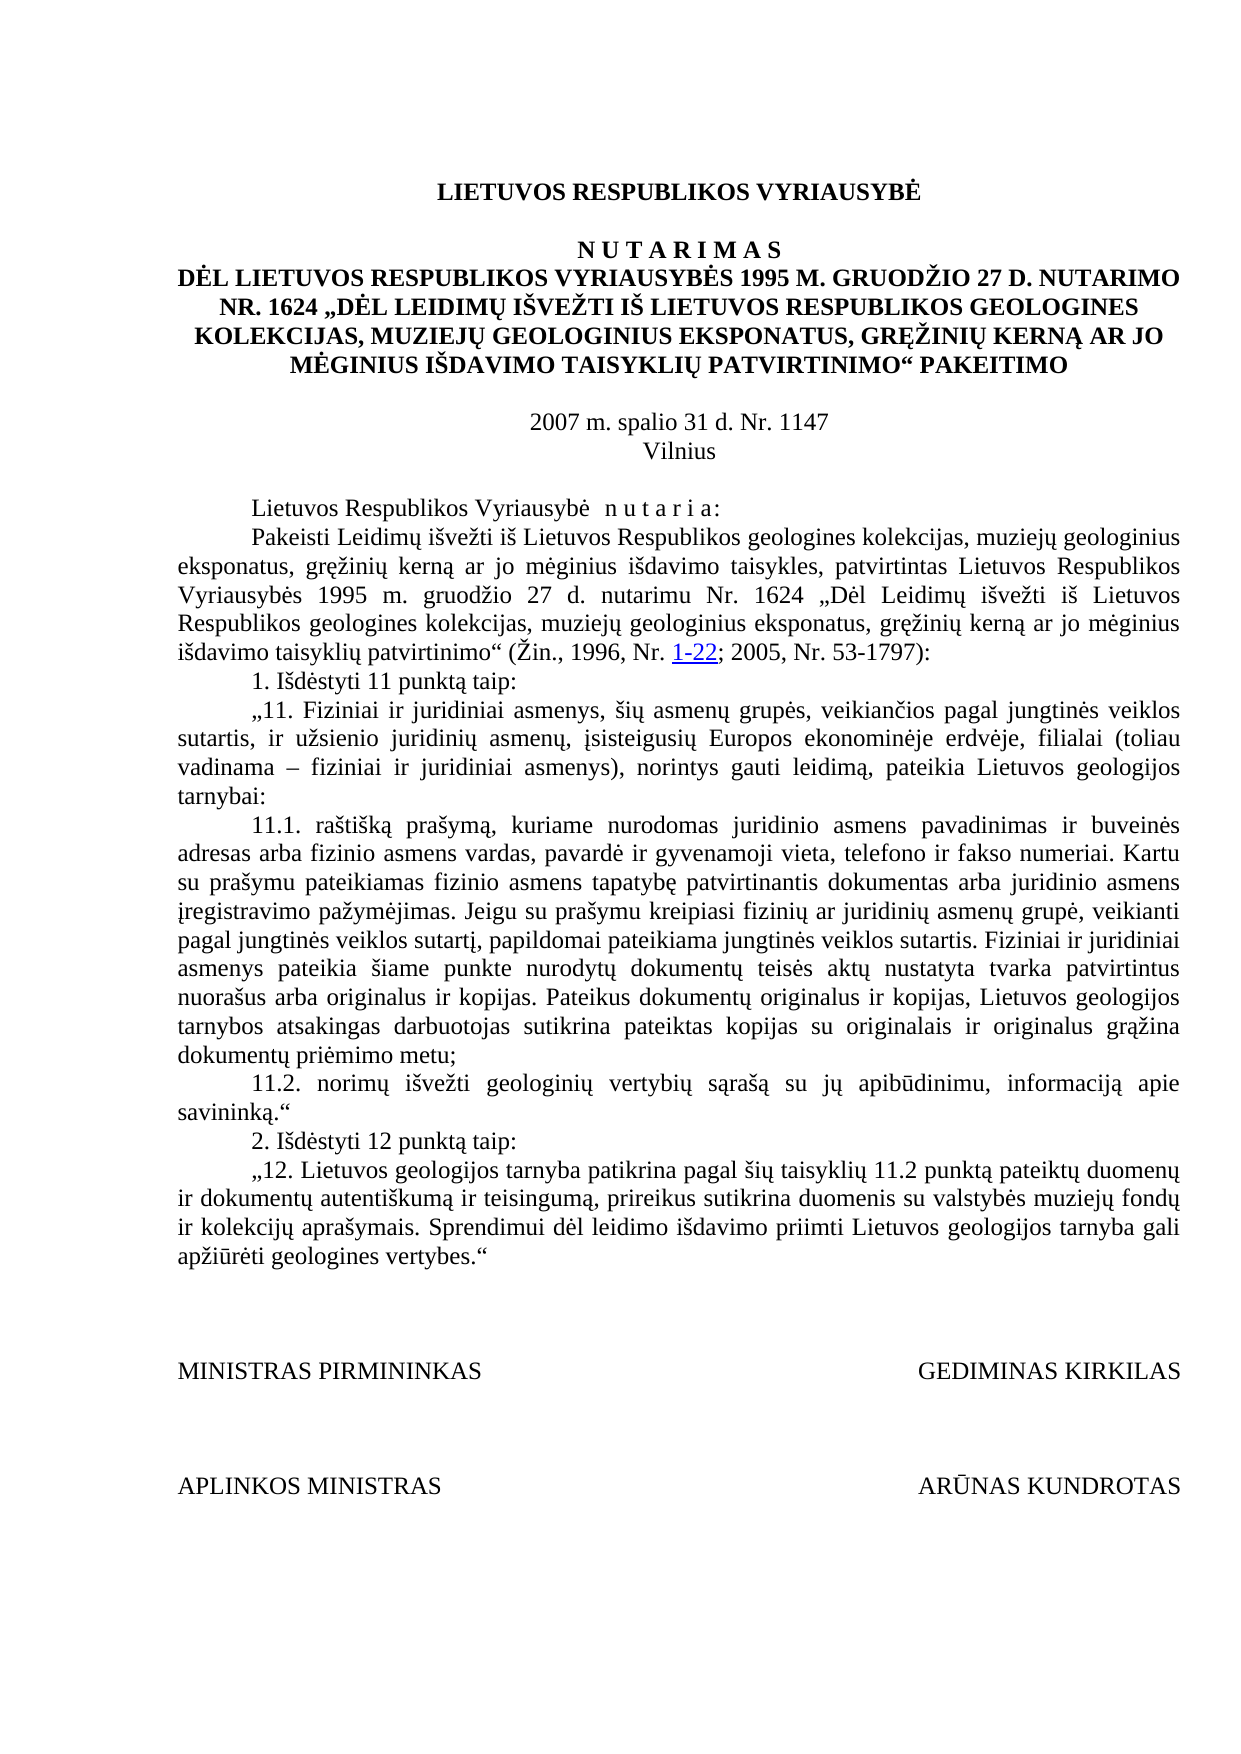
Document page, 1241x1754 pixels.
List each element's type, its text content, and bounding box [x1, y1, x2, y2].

text 2. Išdėstyti 12 punktą taip: [177, 1126, 1181, 1155]
text Vilnius [177, 436, 1181, 465]
text 11.1. raštišką prašymą, kuriame nurodomas juridinio asmens pavadinimas ir buveinės adresas arba fizinio asmens vardas, pavardė ir gyvenamoji vieta, telefono ir fakso numeriai. Kartu su prašymu pateikiamas fizinio asmens tapatybę patvirtinantis dokumentas arba juridinio asmens įregistravimo pažymėjimas. Jeigu su prašymu kreipiasi fizinių ar juridinių asmenų grupė, veikianti pagal jungtinės veiklos sutartį, papildomai pateikiama jungtinės veiklos sutartis. Fiziniai ir juridiniai asmenys pateikia šiame punkte nurodytų dokumentų teisės aktų nustatyta tvarka patvirtintus nuorašus arba originalus ir kopijas. Pateikus dokumentų originalus ir kopijas, Lietuvos geologijos tarnybos atsakingas darbuotojas sutikrina pateiktas kopijas su originalais ir originalus grąžina dokumentų priėmimo metu; [177, 810, 1181, 1068]
text Aplinkos ministras Arūnas Kundrotas [177, 1471, 1181, 1500]
text Lietuvos Respublikos Vyriausybė nutaria: [177, 493, 1181, 522]
text 2007 m. spalio 31 d. Nr. 1147 [177, 407, 1181, 436]
text 11.2. norimų išvežti geologinių vertybių sąrašą su jų apibūdinimu, informaciją apie savininką.“ [177, 1068, 1181, 1126]
text DĖL LIETUVOS RESPUBLIKOS VYRIAUSYBĖS 1995 M. GRUODŽIO 27 D. NUTARIMO NR. 1624 „DĖL LEIDIMŲ IŠVEŽTI IŠ LIETUVOS RESPUBLIKOS GEOLOGINES KOLEKCIJAS, MUZIEJŲ GEOLOGINIUS EKSPONATUS, GRĘŽINIŲ KERNĄ AR JO MĖGINIUS IŠDAVIMO TAISYKLIŲ PATVIRTINIMO“ PAKEITIMO [177, 263, 1181, 378]
text „12. Lietuvos geologijos tarnyba patikrina pagal šių taisyklių 11.2 punktą pateiktų duomenų ir dokumentų autentiškumą ir teisingumą, prireikus sutikrina duomenis su valstybės muziejų fondų ir kolekcijų aprašymais. Sprendimui dėl leidimo išdavimo priimti Lietuvos geologijos tarnyba gali apžiūrėti geologines vertybes.“ [177, 1155, 1181, 1270]
text LIETUVOS RESPUBLIKOS VYRIAUSYBĖ [177, 177, 1181, 206]
text Pakeisti Leidimų išvežti iš Lietuvos Respublikos geologines kolekcijas, muziejų geologinius eksponatus, gręžinių kerną ar jo mėginius išdavimo taisykles, patvirtintas Lietuvos Respublikos Vyriausybės 1995 m. gruodžio 27 d. nutarimu Nr. 1624 „Dėl Leidimų išvežti iš Lietuvos Respublikos geologines kolekcijas, muziejų geologinius eksponatus, gręžinių kerną ar jo mėginius išdavimo taisyklių patvirtinimo“ (Žin., 1996, Nr. 1-22; 2005, Nr. 53-1797): [177, 522, 1181, 666]
text Ministras Pirmininkas Gediminas Kirkilas [177, 1356, 1181, 1385]
text „11. Fiziniai ir juridiniai asmenys, šių asmenų grupės, veikiančios pagal jungtinės veiklos sutartis, ir užsienio juridinių asmenų, įsisteigusių Europos ekonominėje erdvėje, filialai (toliau vadinama – fiziniai ir juridiniai asmenys), norintys gauti leidimą, pateikia Lietuvos geologijos tarnybai: [177, 695, 1181, 810]
text N U T A R I M A S [177, 235, 1181, 263]
text 1. Išdėstyti 11 punktą taip: [177, 666, 1181, 695]
